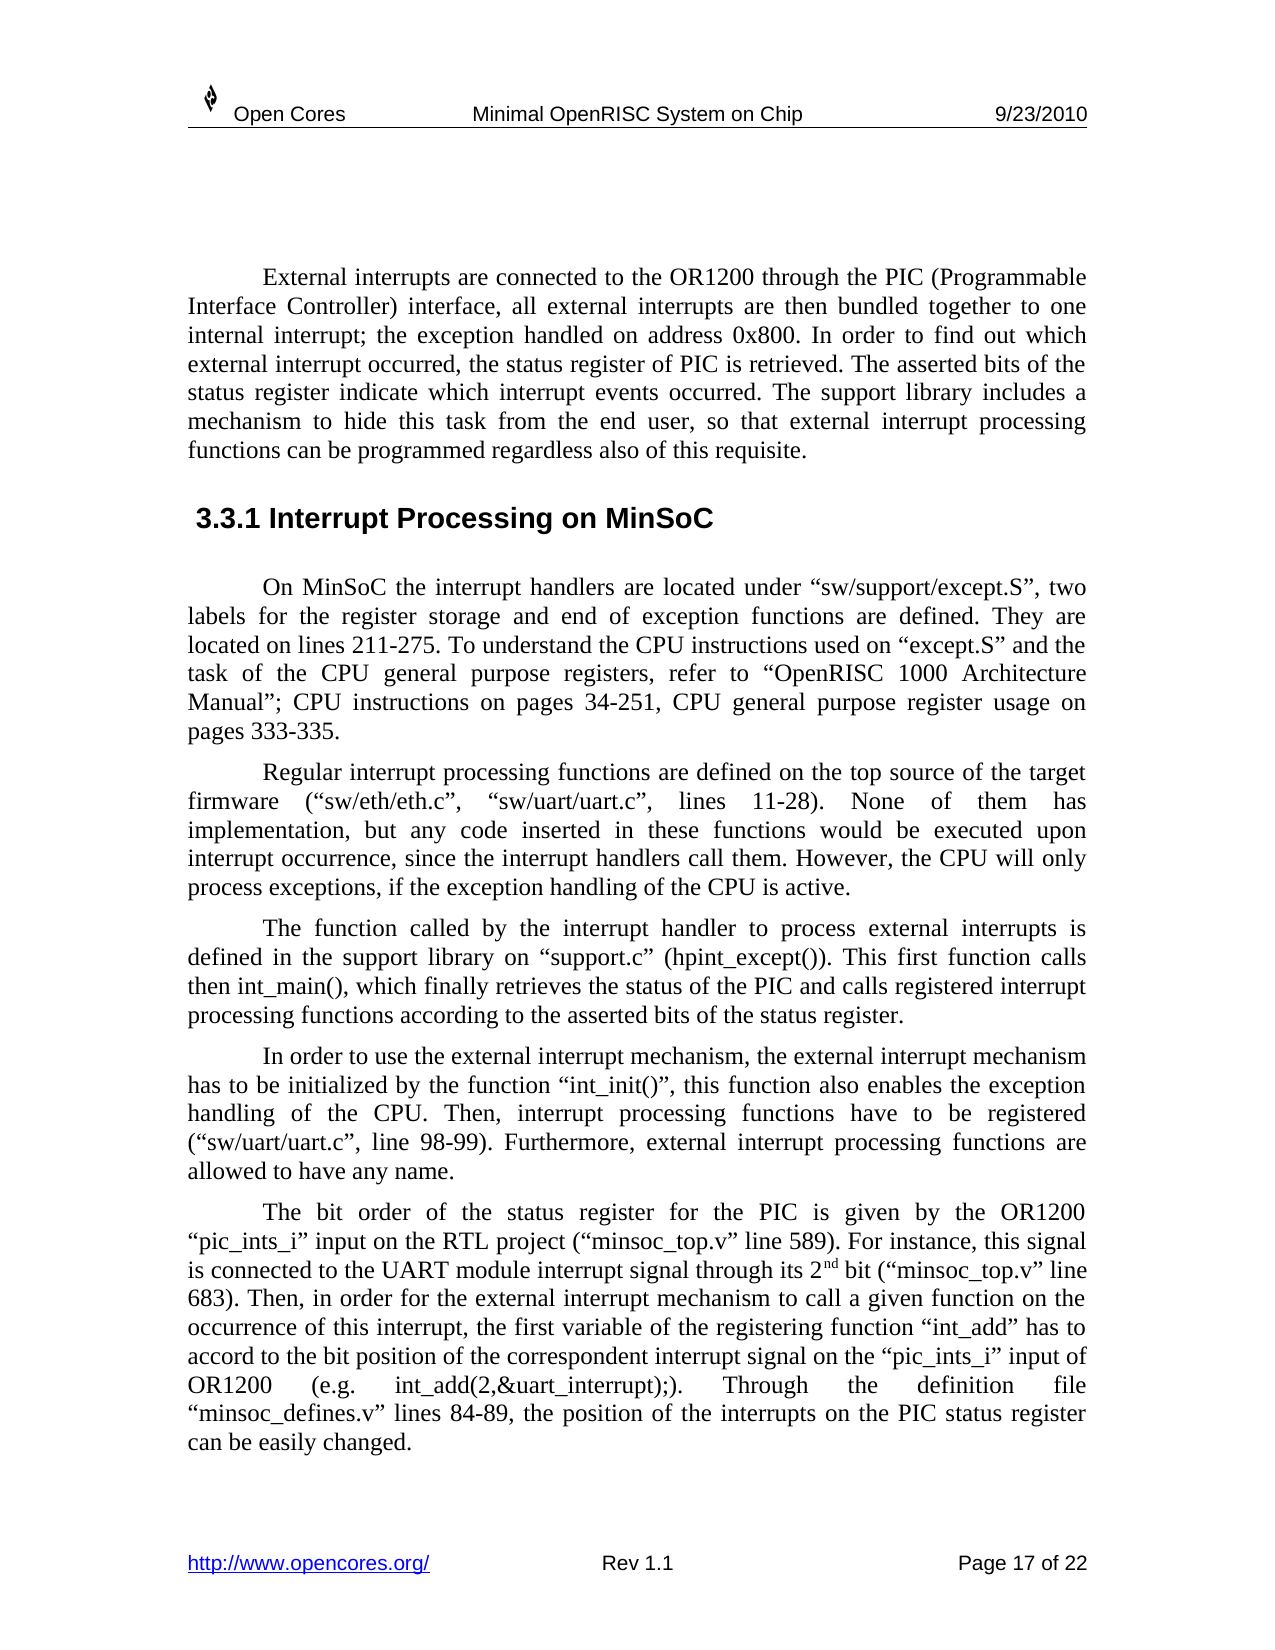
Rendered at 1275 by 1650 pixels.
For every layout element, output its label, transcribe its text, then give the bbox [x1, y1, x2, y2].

subtitle Interrupt Processing on MinSoC [187, 501, 1087, 535]
text On MinSoC the interrupt handlers are located under “sw/support/except.S”, two labels for the register storage and end of exception functions are defined. They are located on lines 211-275. To understand the CPU instructions used on “except.S” and the task of the CPU general purpose registers, refer to “OpenRISC 1000 Architecture Manual”; CPU instructions on pages 34-251, CPU general purpose register usage on pages 333-335. [187, 572, 1087, 745]
text The function called by the interrupt handler to process external interrupts is defined in the support library on “support.c” (hpint_except()). This first function calls then int_main(), which finally retrieves the status of the PIC and calls registered interrupt processing functions according to the asserted bits of the status register. [187, 913, 1087, 1028]
text In order to use the external interrupt mechanism, the external interrupt mechanism has to be initialized by the function “int_init()”, this function also enables the exception handling of the CPU. Then, interrupt processing functions have to be registered (“sw/uart/uart.c”, line 98-99). Furthermore, external interrupt processing functions are allowed to have any name. [187, 1041, 1087, 1185]
text Regular interrupt processing functions are defined on the top source of the target firmware (“sw/eth/eth.c”, “sw/uart/uart.c”, lines 11-28). None of them has implementation, but any code inserted in these functions would be executed upon interrupt occurrence, since the interrupt handlers call them. However, the CPU will only process exceptions, if the exception handling of the CPU is active. [187, 757, 1087, 901]
text External interrupts are connected to the OR1200 through the PIC (Programmable Interface Controller) interface, all external interrupts are then bundled together to one internal interrupt; the exception handled on address 0x800. In order to find out which external interrupt occurred, the status register of PIC is retrieved. The asserted bits of the status register indicate which interrupt events occurred. The support library includes a mechanism to hide this task from the end user, so that external interrupt processing functions can be programmed regardless also of this requisite. [187, 262, 1087, 464]
text The bit order of the status register for the PIC is given by the OR1200 “pic_ints_i” input on the RTL project (“minsoc_top.v” line 589). For instance, this signal is connected to the UART module interrupt signal through its 2nd bit (“minsoc_top.v” line 683). Then, in order for the external interrupt mechanism to call a given function on the occurrence of this interrupt, the first variable of the registering function “int_add” has to accord to the bit position of the correspondent interrupt signal on the “pic_ints_i” input of OR1200 (e.g. int_add(2,&uart_interrupt);). Through the definition file “minsoc_defines.v” lines 84-89, the position of the interrupts on the PIC status register can be easily changed. [187, 1197, 1087, 1456]
